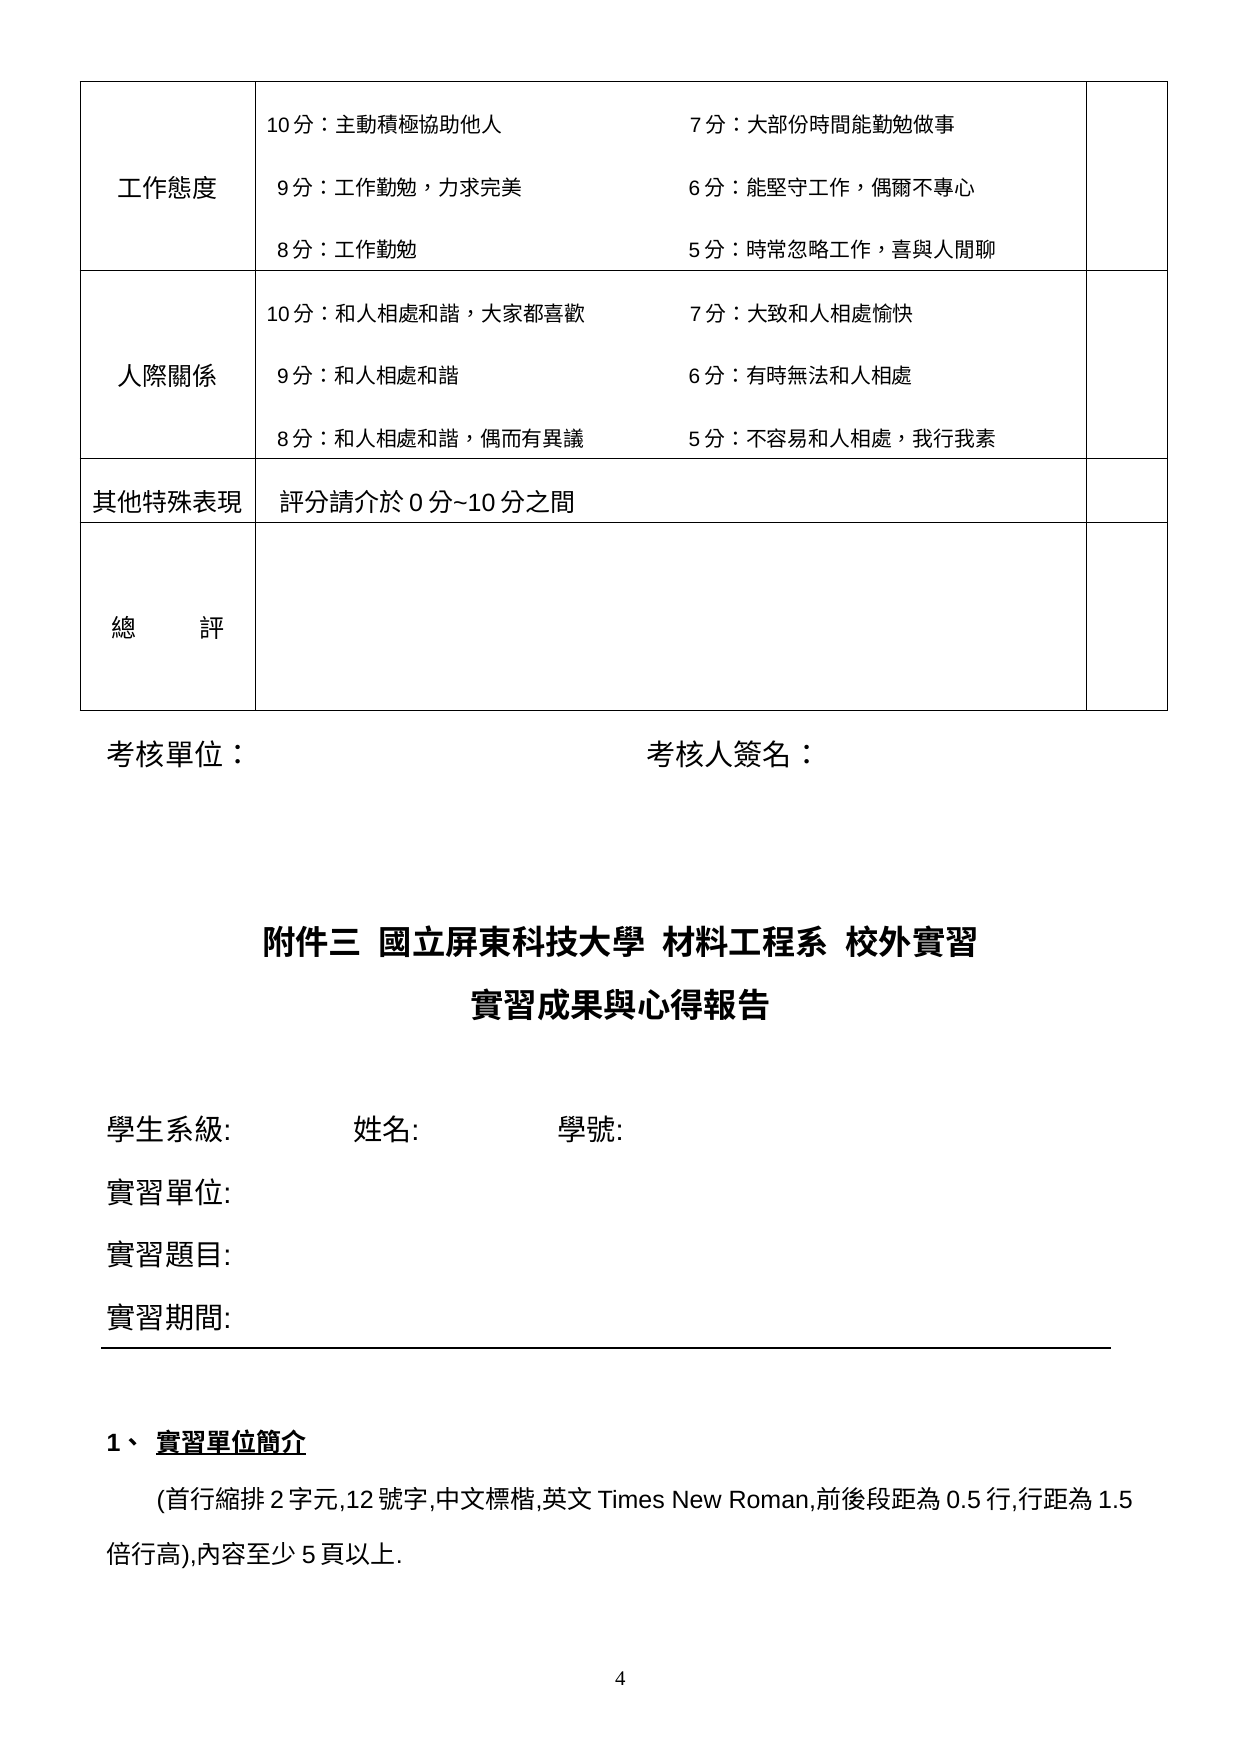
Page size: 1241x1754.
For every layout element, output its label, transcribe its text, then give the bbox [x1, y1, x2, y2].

table_cell 評分請介於0分~10分之間 [256, 459, 1086, 522]
table_cell [1087, 271, 1167, 458]
text 實習成果與心得報告 [106, 961, 1134, 1024]
text 考核單位： 考核人簽名： [106, 711, 1134, 774]
text 附件三 國立屏東科技大學 材料工程系 校外實習 [106, 899, 1134, 961]
table_cell [256, 523, 1086, 710]
table_cell 10分：主動積極協助他人 7分：大部份時間能勤勉做事 9分：工作勤勉，力求完美 6分：能堅守工作，偶爾不專心 8分：工作勤勉 5分：時常忽略工作，喜與人閒聊 [256, 82, 1086, 269]
text (首行縮排2字元,12號字,中文標楷,英文Times New Roman,前後段距為0.5行,行距為1.5倍行高),內容至少5頁以上. [106, 1480, 1134, 1571]
table_cell 其他特殊表現 [81, 459, 255, 522]
table_cell 工作態度 [81, 82, 255, 269]
table_cell [1087, 459, 1167, 522]
text 學生系級: 姓名: 學號: [106, 1086, 1134, 1149]
list 實習單位簡介 [106, 1399, 1134, 1461]
table_cell 總 評 [81, 523, 255, 710]
text 實習單位: [106, 1149, 1134, 1211]
text 實習期間: [106, 1274, 1134, 1336]
text 實習題目: [106, 1211, 1134, 1274]
table_cell [1087, 523, 1167, 710]
table_cell 10分：和人相處和諧，大家都喜歡 7分：大致和人相處愉快 9分：和人相處和諧 6分：有時無法和人相處 8分：和人相處和諧，偶而有異議 5分：不容易和人相處，我行我素 [256, 271, 1086, 458]
table_cell 人際關係 [81, 271, 255, 458]
table_cell [1087, 82, 1167, 269]
